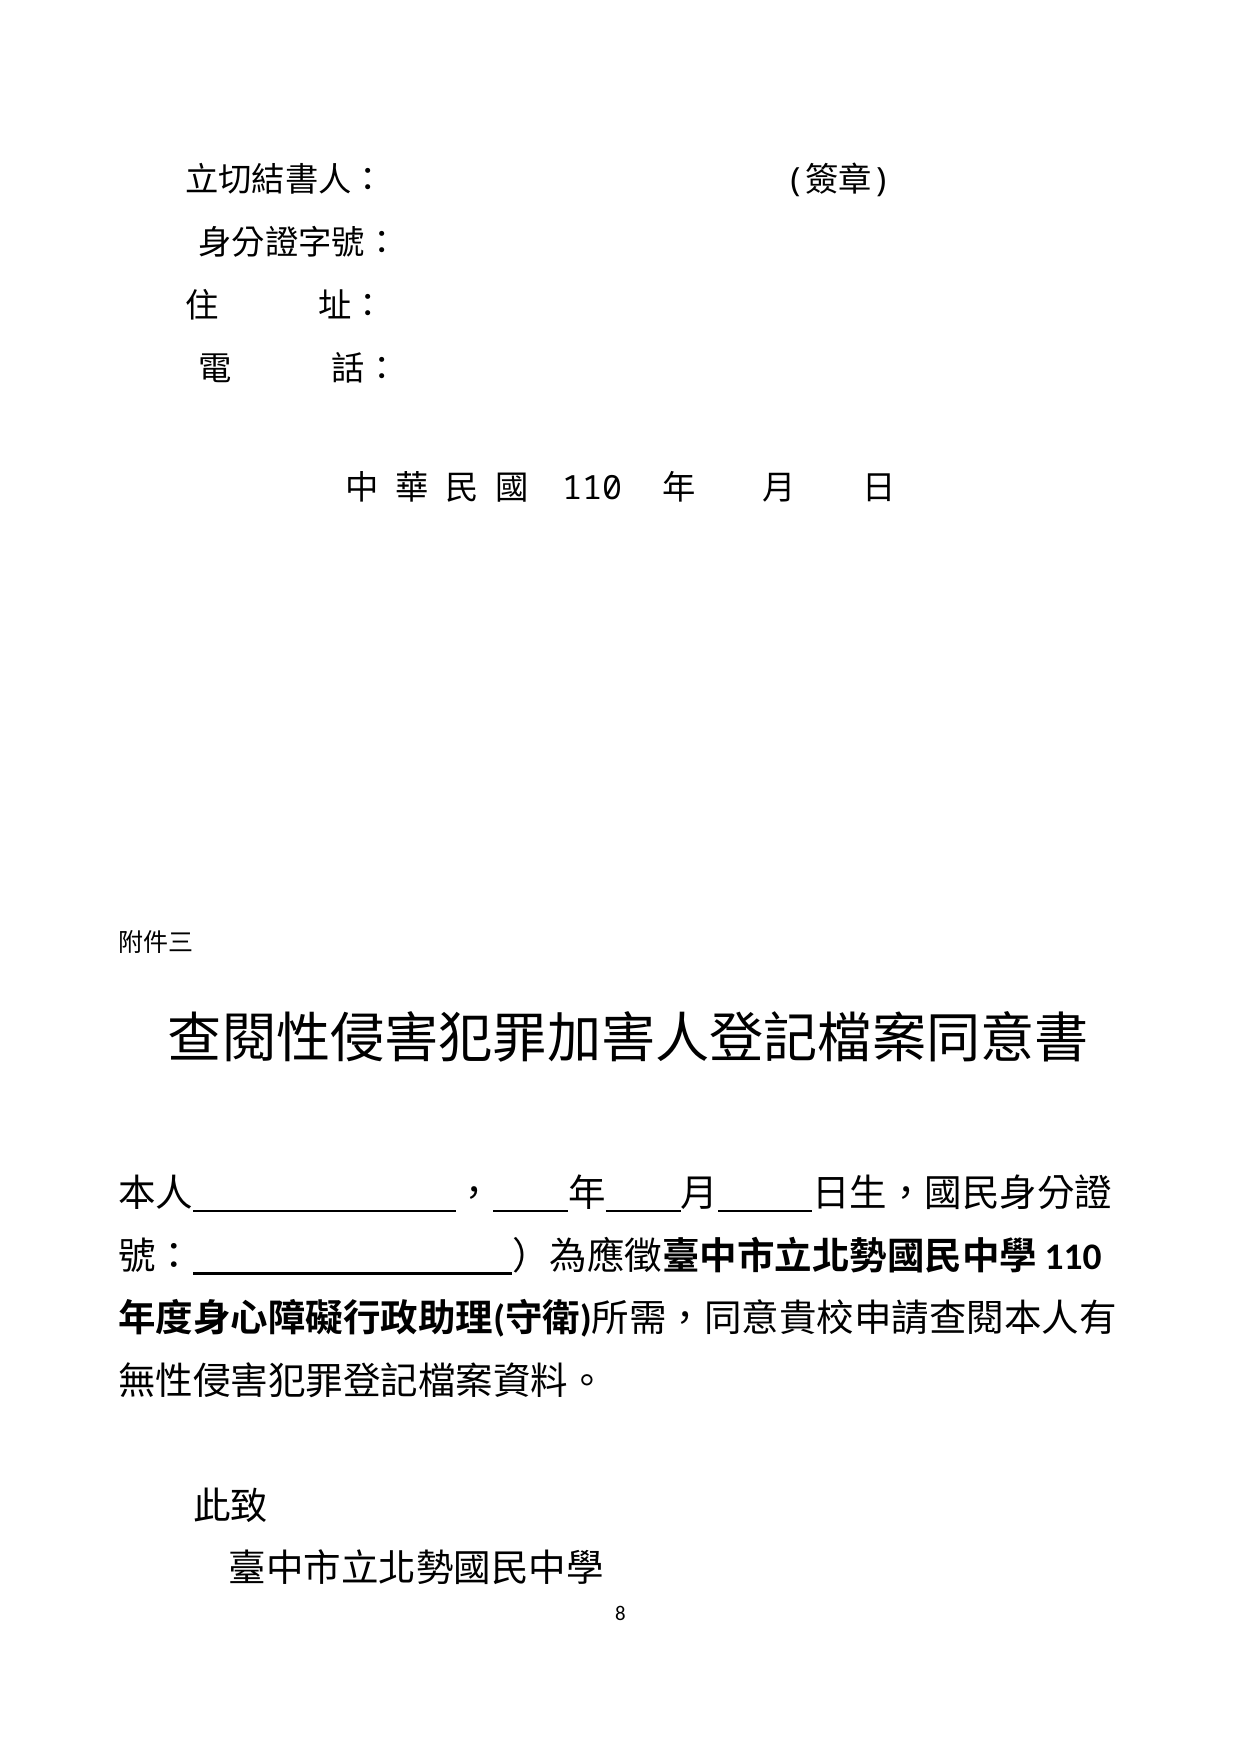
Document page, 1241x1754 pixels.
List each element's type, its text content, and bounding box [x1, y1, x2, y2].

text 查閱性侵害犯罪加害人登記檔案同意書 [118, 961, 1138, 1086]
text 立切結書人： (簽章) [118, 153, 1122, 202]
text 身分證字號： [118, 216, 1122, 264]
text 附件三 [118, 899, 1138, 961]
text 中 華 民 國 110 年 月 日 [118, 461, 1122, 509]
text 此致 [118, 1461, 1122, 1524]
text 電 話： [118, 342, 1122, 390]
text 本人 ， 年 月 日生，國民身分證號： ）為應徵臺中市立北勢國民中學110年度身心障礙行政助理(守衛)所需，同意貴校申請查閱本人有無性侵害犯罪登記檔案資料。 [118, 1149, 1122, 1399]
text 住 址： [118, 279, 1122, 327]
text 臺中市立北勢國民中學 [118, 1524, 1122, 1586]
